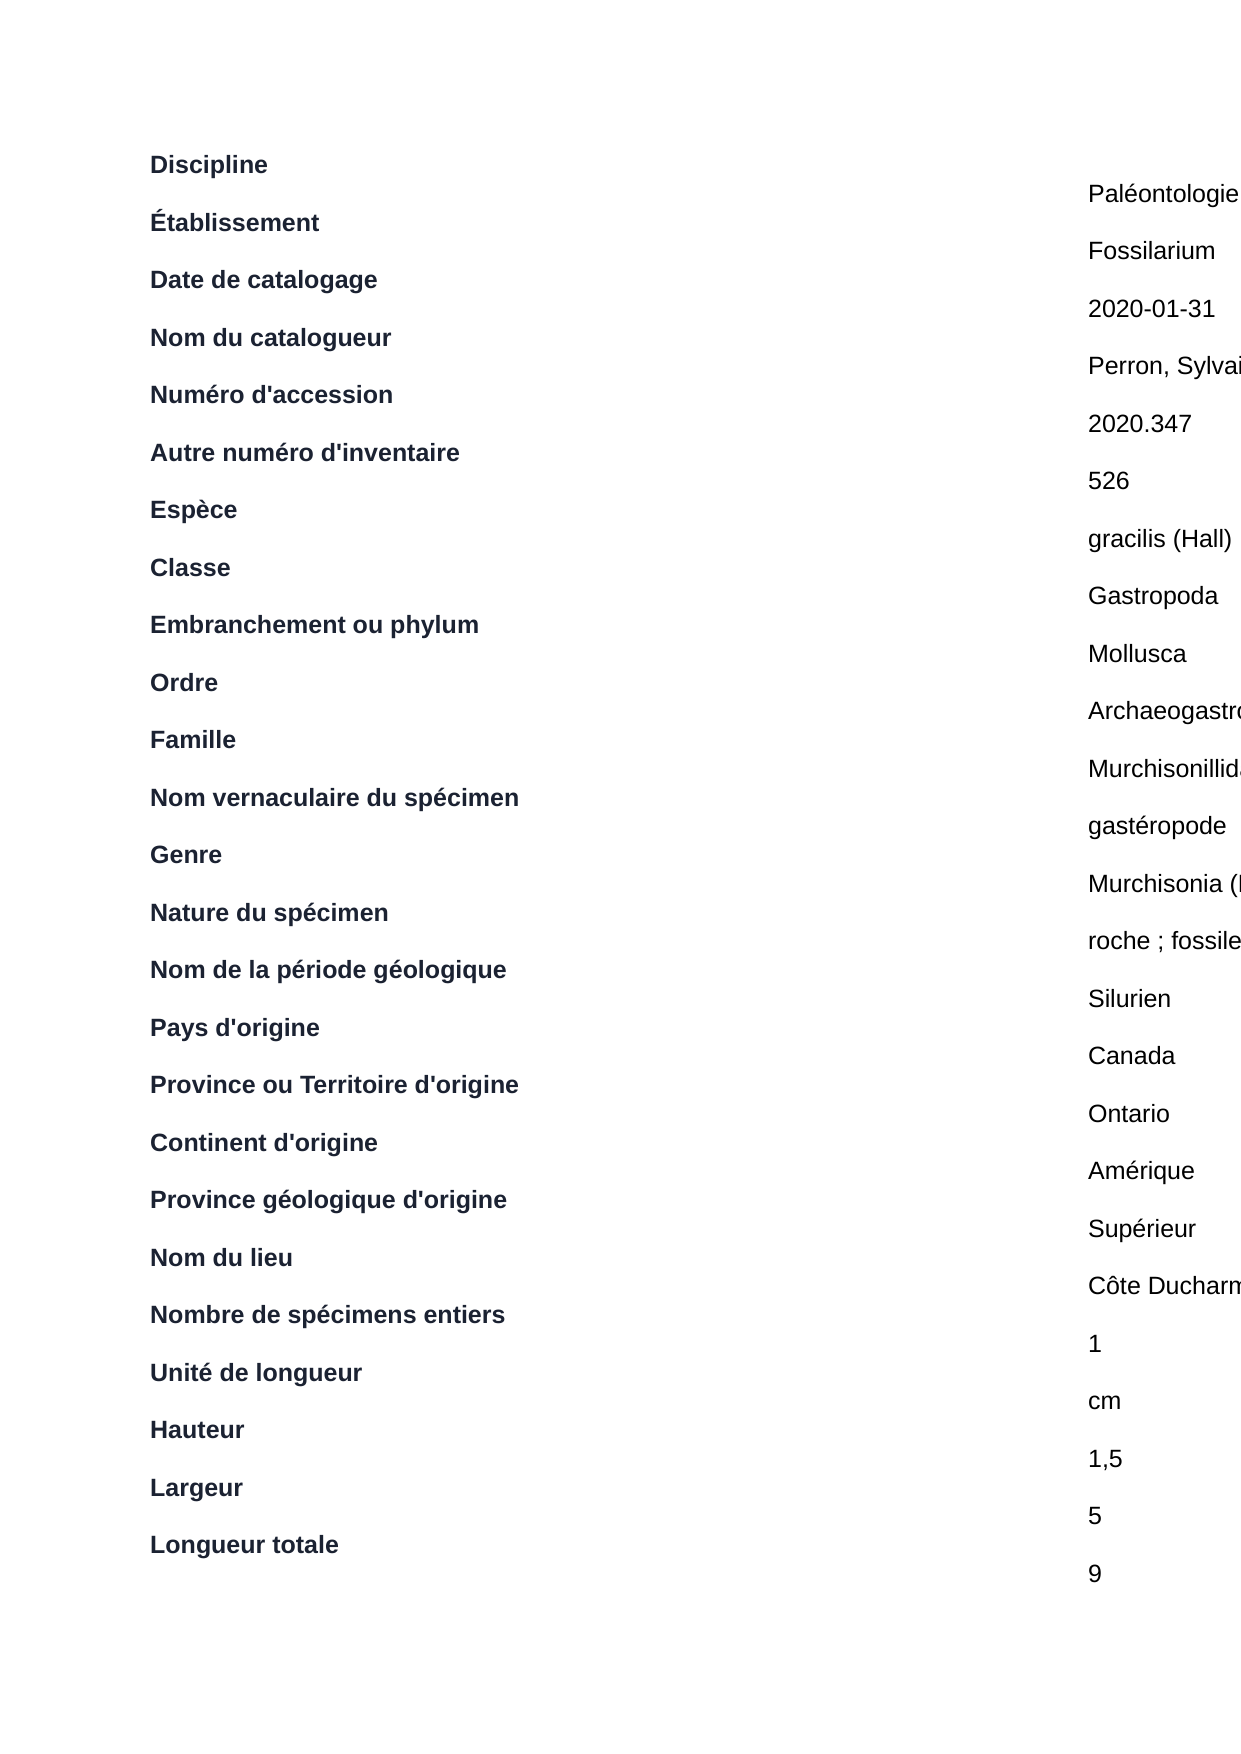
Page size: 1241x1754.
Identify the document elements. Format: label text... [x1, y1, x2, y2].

text Archaeogastropoda [1088, 696, 1240, 725]
text cm [1088, 1386, 1240, 1415]
text Ontario [1088, 1099, 1240, 1127]
text Murchisonillidae [1088, 754, 1240, 782]
text Nature du spécimen [150, 897, 1090, 926]
text Ordre [150, 667, 1090, 696]
text 9 [1088, 1559, 1240, 1587]
text Nom du lieu [150, 1242, 1090, 1271]
text Famille [150, 725, 1090, 754]
text 526 [1088, 466, 1240, 495]
text Canada [1088, 1041, 1240, 1070]
text Gastropoda [1088, 581, 1240, 610]
text Côte Ducharme [1088, 1271, 1240, 1300]
text gastéropode [1088, 811, 1240, 840]
text Pays d'origine [150, 1012, 1090, 1041]
text Autre numéro d'inventaire [150, 437, 1090, 466]
text Longueur totale [150, 1530, 1090, 1559]
text Discipline [150, 150, 1090, 179]
text Nom du catalogueur [150, 322, 1090, 351]
text Unité de longueur [150, 1357, 1090, 1386]
text 5 [1088, 1501, 1240, 1530]
text 1 [1088, 1329, 1240, 1357]
text Date de catalogage [150, 265, 1090, 294]
text Continent d'origine [150, 1127, 1090, 1156]
text Silurien [1088, 984, 1240, 1012]
text Province géologique d'origine [150, 1185, 1090, 1214]
text Perron, Sylvain [1088, 351, 1240, 380]
text Genre [150, 840, 1090, 869]
text Largeur [150, 1472, 1090, 1501]
text Espèce [150, 495, 1090, 524]
text Numéro d'accession [150, 380, 1090, 409]
text Hauteur [150, 1415, 1090, 1444]
text 2020-01-31 [1088, 294, 1240, 322]
text Établissement [150, 207, 1090, 236]
text Supérieur [1088, 1214, 1240, 1242]
text Murchisonia (Hormotoma) [1088, 869, 1240, 897]
text Nom vernaculaire du spécimen [150, 782, 1090, 811]
text 2020.347 [1088, 409, 1240, 437]
text gracilis (Hall) [1088, 524, 1240, 552]
text Fossilarium [1088, 236, 1240, 265]
text Nom de la période géologique [150, 955, 1090, 984]
text Amérique [1088, 1156, 1240, 1185]
text Classe [150, 552, 1090, 581]
text roche ; fossile [1088, 926, 1240, 955]
text Province ou Territoire d'origine [150, 1070, 1090, 1099]
text Nombre de spécimens entiers [150, 1300, 1090, 1329]
text Mollusca [1088, 639, 1240, 667]
text Embranchement ou phylum [150, 610, 1090, 639]
text Paléontologie [1088, 179, 1240, 207]
text 1,5 [1088, 1444, 1240, 1472]
